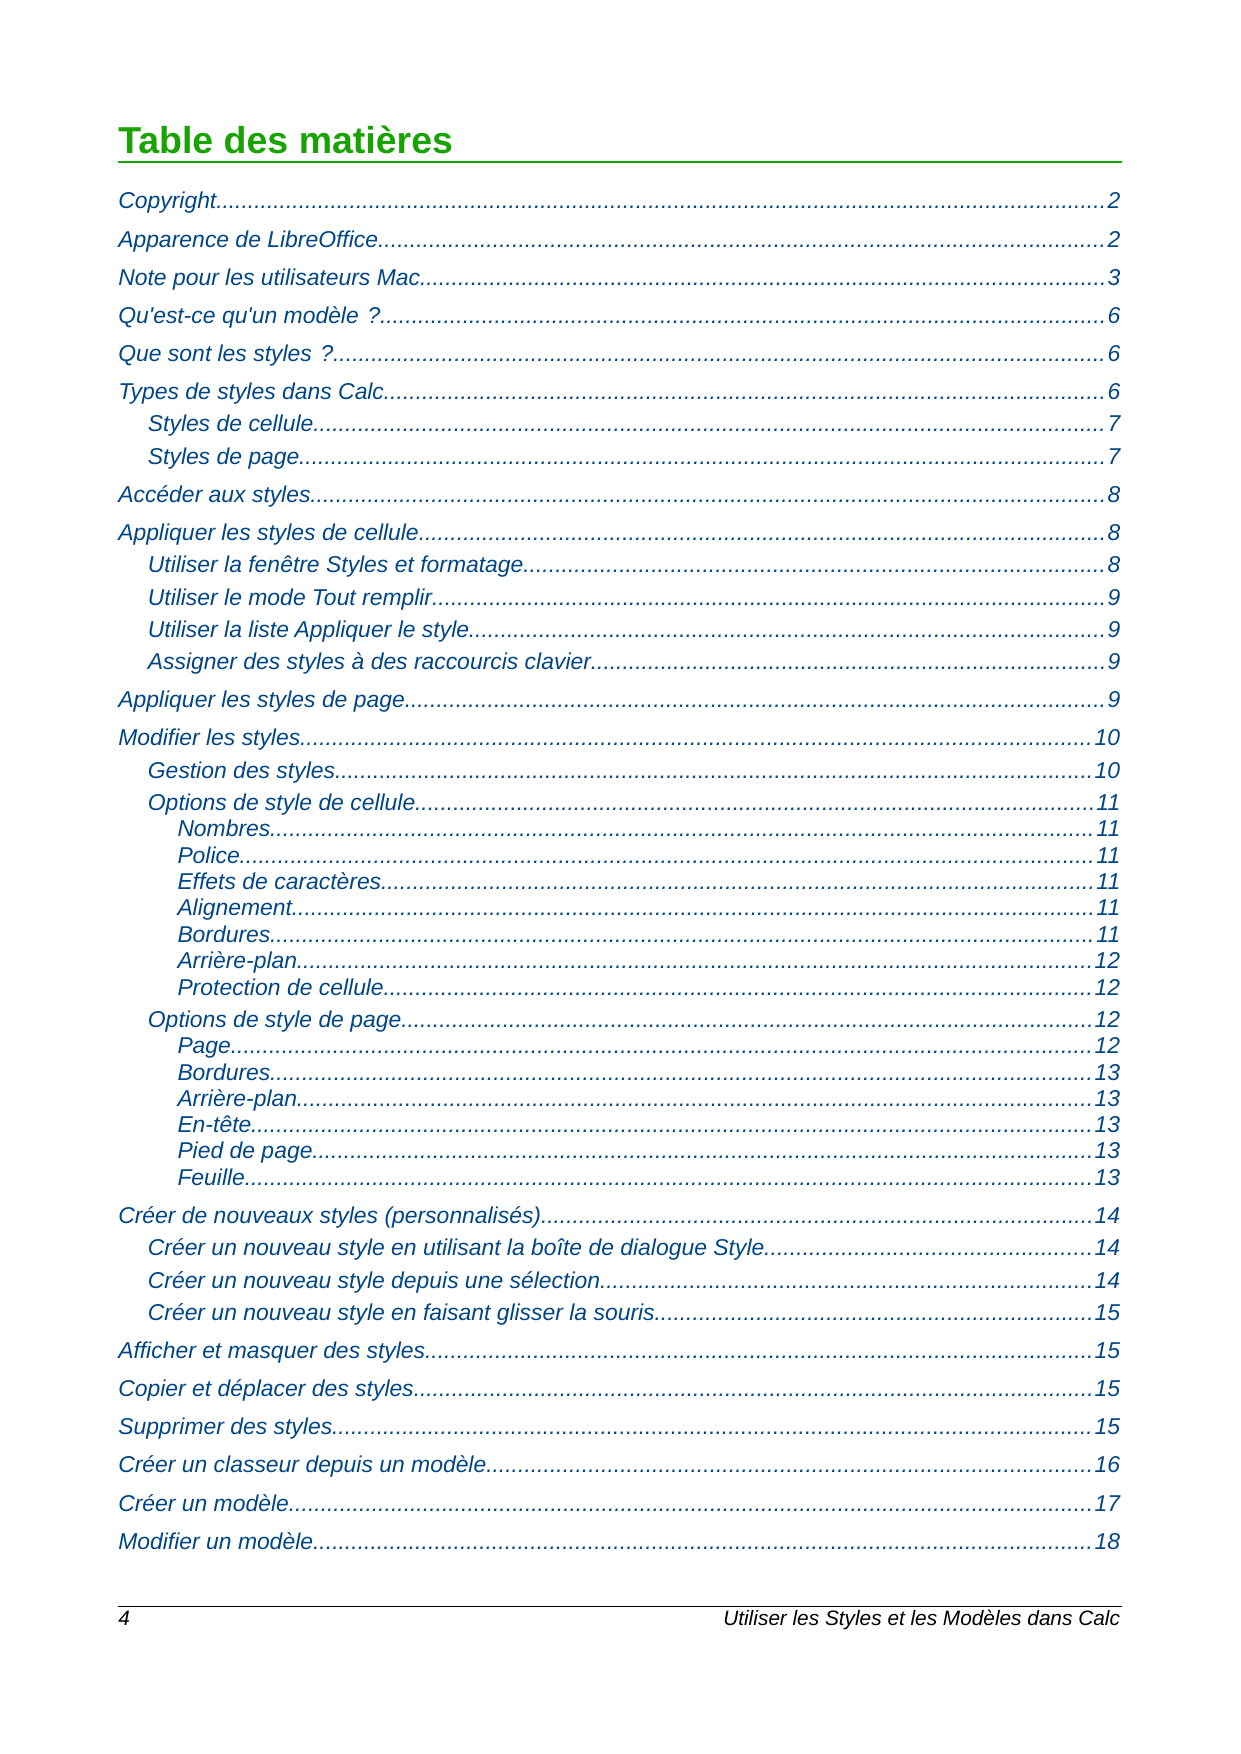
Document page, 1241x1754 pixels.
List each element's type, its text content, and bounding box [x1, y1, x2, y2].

text Utiliser la liste Appliquer le style 9 [148, 616, 1122, 642]
text Créer un modèle 17 [118, 1489, 1122, 1516]
text Créer un nouveau style en faisant glisser la souris 15 [148, 1299, 1122, 1325]
text Modifier les styles 10 [118, 724, 1122, 751]
text Copyright 2 [118, 187, 1122, 214]
text Apparence de LibreOffice 2 [118, 226, 1122, 252]
text Note pour les utilisateurs Mac 3 [118, 264, 1122, 290]
text Appliquer les styles de page 9 [118, 686, 1122, 713]
text Modifier un modèle 18 [118, 1528, 1122, 1554]
text Page 12 [177, 1032, 1122, 1058]
text En-tête 13 [177, 1111, 1122, 1137]
text Utiliser le mode Tout remplir 9 [148, 583, 1122, 610]
text Que sont les styles ? 6 [118, 340, 1122, 366]
text Assigner des styles à des raccourcis clavier 9 [148, 648, 1122, 674]
text Utiliser la fenêtre Styles et formatage 8 [148, 551, 1122, 578]
text Créer un classeur depuis un modèle 16 [118, 1451, 1122, 1478]
text Options de style de page 12 [148, 1006, 1122, 1032]
text Copier et déplacer des styles 15 [118, 1375, 1122, 1401]
text Supprimer des styles 15 [118, 1413, 1122, 1439]
text Alignement 11 [177, 894, 1122, 921]
text Afficher et masquer des styles 15 [118, 1337, 1122, 1363]
text Accéder aux styles 8 [118, 481, 1122, 507]
text Bordures 11 [177, 921, 1122, 947]
text Styles de cellule 7 [148, 410, 1122, 437]
text Effets de caractères 11 [177, 868, 1122, 894]
text Arrière-plan 12 [177, 947, 1122, 973]
text Styles de page 7 [148, 443, 1122, 469]
text Créer un nouveau style depuis une sélection 14 [148, 1267, 1122, 1293]
text Police 11 [177, 842, 1122, 868]
text Appliquer les styles de cellule 8 [118, 519, 1122, 545]
text Types de styles dans Calc 6 [118, 378, 1122, 404]
text Options de style de cellule 11 [148, 789, 1122, 815]
text Qu'est-ce qu'un modèle ? 6 [118, 302, 1122, 328]
text Feuille 13 [177, 1164, 1122, 1190]
text Bordures 13 [177, 1058, 1122, 1085]
text Arrière-plan 13 [177, 1085, 1122, 1111]
text Créer un nouveau style en utilisant la boîte de dialogue Style 14 [148, 1234, 1122, 1261]
text Gestion des styles 10 [148, 757, 1122, 783]
text Protection de cellule 12 [177, 973, 1122, 1000]
text Pied de page 13 [177, 1137, 1122, 1164]
text Créer de nouveaux styles (personnalisés) 14 [118, 1202, 1122, 1228]
text Nombres 11 [177, 815, 1122, 842]
text Table des matières [118, 118, 1122, 161]
